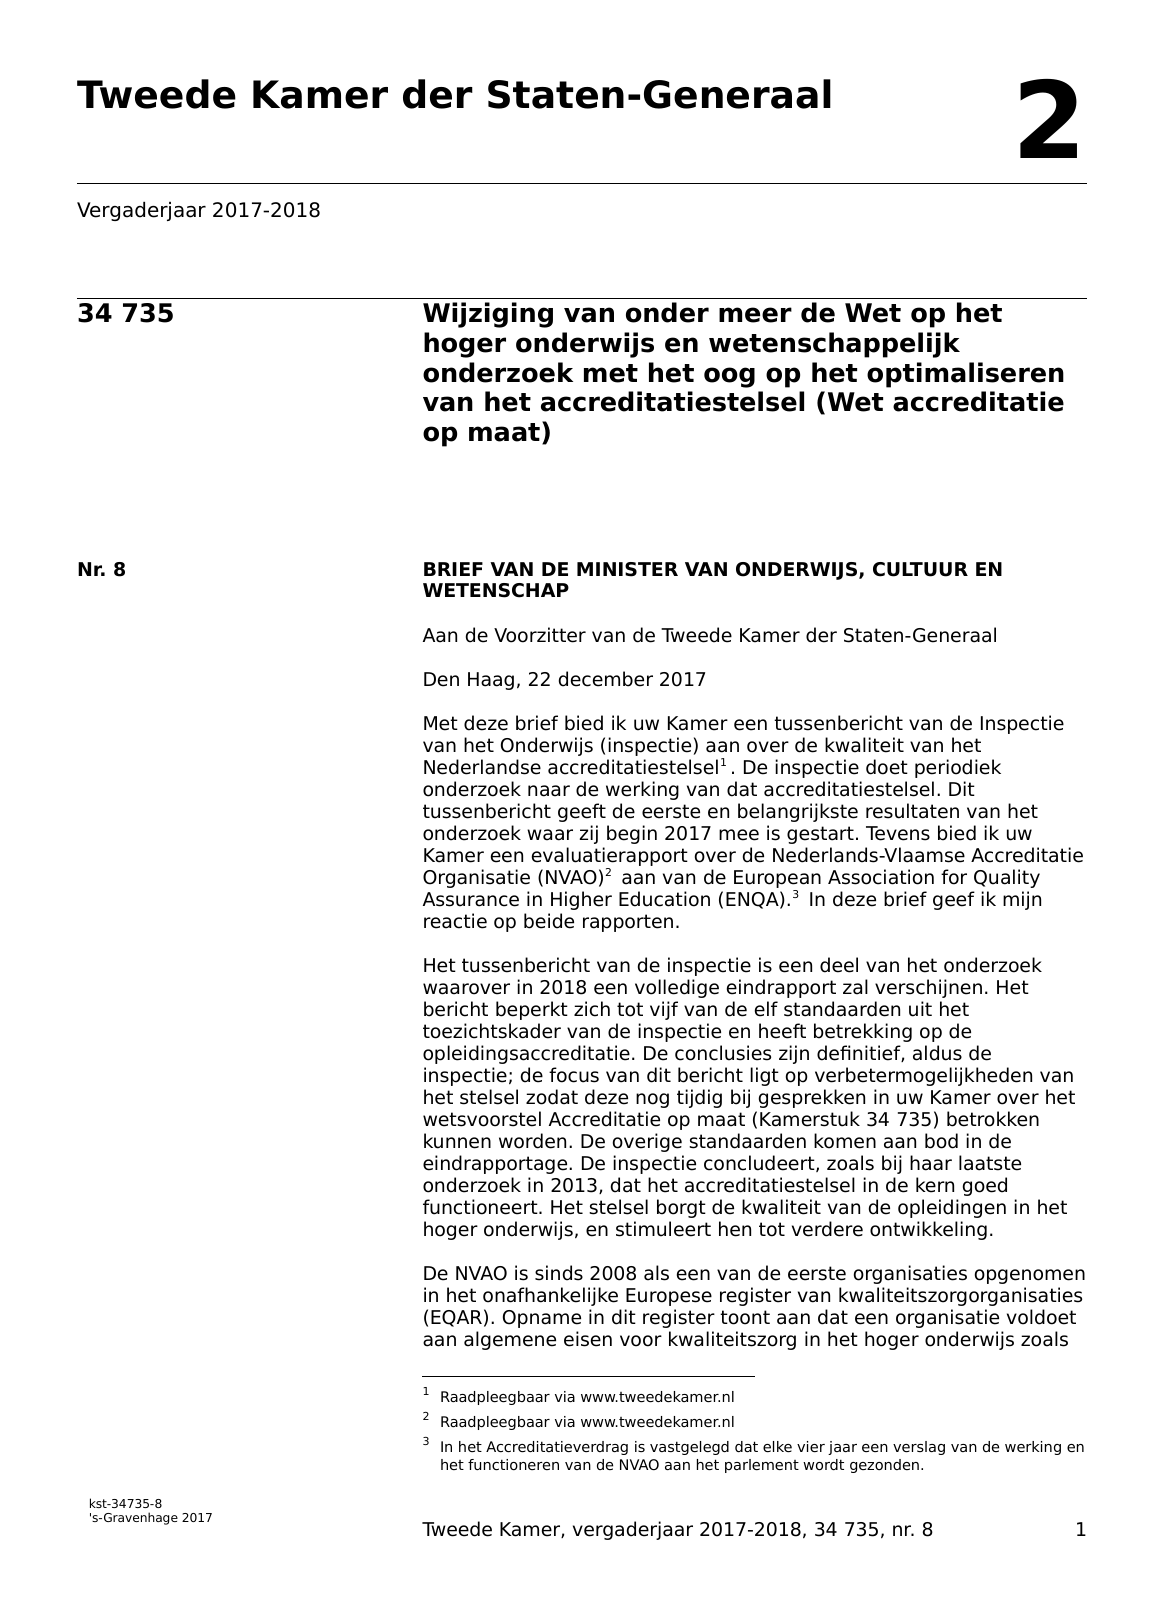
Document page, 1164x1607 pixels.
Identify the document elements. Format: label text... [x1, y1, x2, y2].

text Aan de Voorzitter van de Tweede Kamer der Staten-Generaal [422, 624, 1087, 647]
text Raadpleegbaar via www.tweedekamer.nl [422, 1410, 1087, 1432]
text kst-34735-8 [88, 1497, 323, 1511]
subtitle Nr. 8 BRIEF VAN DE MINISTER VAN ONDERWIJS, CULTUUR EN WETENSCHAP [77, 558, 1087, 602]
text De NVAO is sinds 2008 als een van de eerste organisaties opgenomen in het onafhankelijke Europese register van kwaliteitszorgorganisaties (EQAR). Opname in dit register toont aan dat een organisatie voldoet aan algemene eisen voor kwaliteitszorg in het hoger onderwijs zoals [422, 1263, 1087, 1351]
table_header Tweede Kamer der Staten-Generaal [77, 59, 886, 183]
text Het tussenbericht van de inspectie is een deel van het onderzoek waarover in 2018 een volledige eindrapport zal verschijnen. Het bericht beperkt zich tot vijf van de elf standaarden uit het toezichtskader van de inspectie en heeft betrekking op de opleidingsaccreditatie. De conclusies zijn definitief, aldus de inspectie; de focus van dit bericht ligt op verbetermogelijkheden van het stelsel zodat deze nog tijdig bij gesprekken in uw Kamer over het wetsvoorstel Accreditatie op maat (Kamerstuk 34 735) betrokken kunnen worden. De overige standaarden komen aan bod in de eindrapportage. De inspectie concludeert, zoals bij haar laatste onderzoek in 2013, dat het accreditatiestelsel in de kern goed functioneert. Het stelsel borgt de kwaliteit van de opleidingen in het hoger onderwijs, en stimuleert hen tot verdere ontwikkeling. [422, 955, 1087, 1241]
text 's-Gravenhage 2017 [88, 1511, 323, 1525]
text In het Accreditatieverdrag is vastgelegd dat elke vier jaar een verslag van de werking en het functioneren van de NVAO aan het parlement wordt gezonden. [422, 1435, 1087, 1474]
text Met deze brief bied ik uw Kamer een tussenbericht van de Inspectie van het Onderwijs (inspectie) aan over de kwaliteit van het Nederlandse accreditatiestelsel. De inspectie doet periodiek onderzoek naar de werking van dat accreditatiestelsel. Dit tussenbericht geeft de eerste en belangrijkste resultaten van het onderzoek waar zij begin 2017 mee is gestart. Tevens bied ik uw Kamer een evaluatierapport over de Nederlands-Vlaamse Accreditatie Organisatie (NVAO) aan van de European Association for Quality Assurance in Higher Education (ENQA). In deze brief geef ik mijn reactie op beide rapporten. [422, 713, 1087, 933]
table_cell Vergaderjaar 2017-2018 [77, 184, 1087, 298]
text Den Haag, 22 december 2017 [422, 669, 1087, 691]
text Raadpleegbaar via www.tweedekamer.nl [422, 1385, 1087, 1407]
table_header 2 [886, 59, 1087, 183]
subtitle 34 735 Wijziging van onder meer de Wet op het hoger onderwijs en wetenschappelijk onderzoek met het oog op het optimaliseren van het accreditatiestelsel (Wet accreditatie op maat) [77, 299, 1087, 447]
